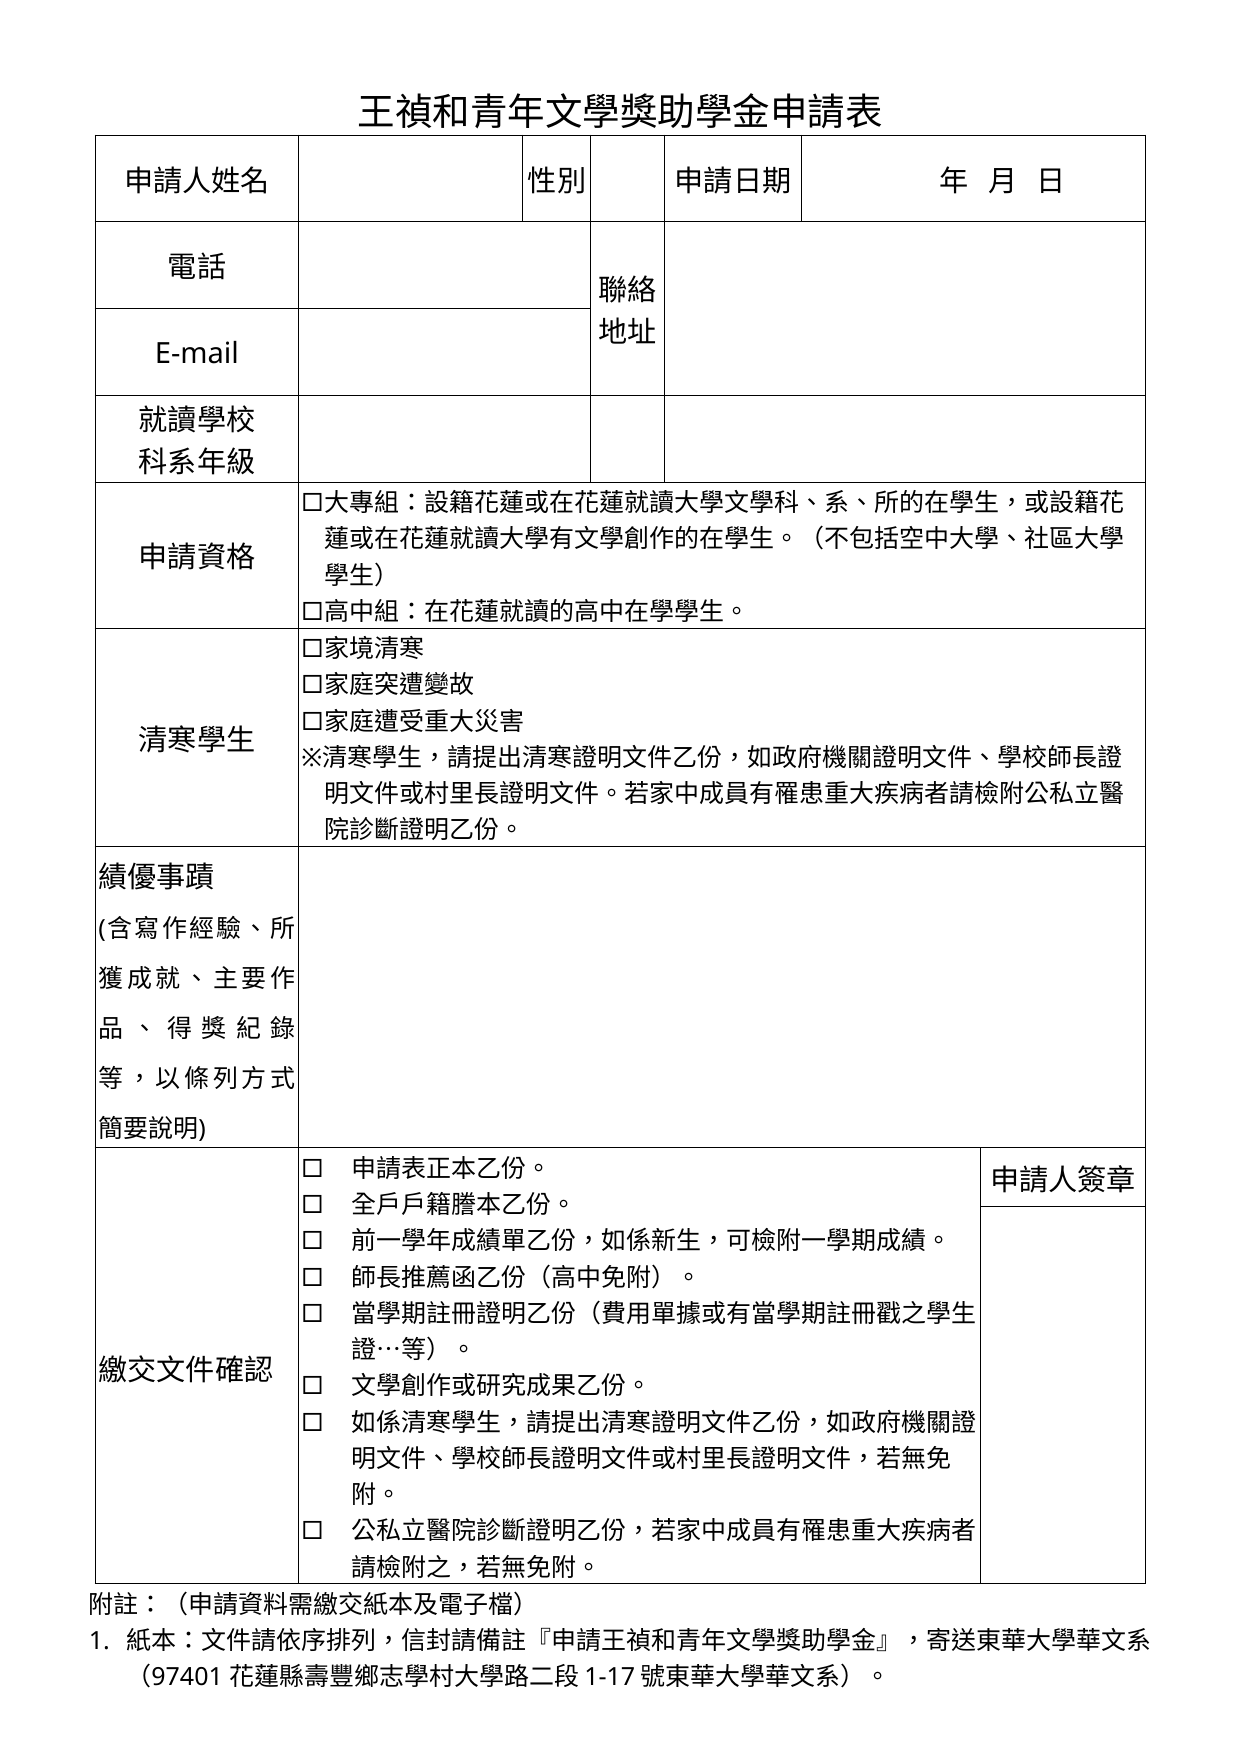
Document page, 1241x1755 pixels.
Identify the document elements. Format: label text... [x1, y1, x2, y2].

table_header [299, 136, 522, 221]
table_cell [299, 847, 1145, 1147]
table_header [591, 136, 664, 221]
table_cell 申請表正本乙份。 全戶戶籍謄本乙份。 前一學年成績單乙份，如係新生，可檢附一學期成績。 師長推薦函乙份（高中免附）。 當學期註冊證明乙份（費用單據或有當學期註冊戳之學生證…等）。 文學創作或研究成果乙份。 如係清寒學生，請提出清寒證明文件乙份，如政府機關證明文件、學校師長證明文件或村里長證明文件，若無免附。 公私立醫院診斷證明乙份，若家中成員有罹患重大疾病者請檢附之，若無免附。 [299, 1148, 980, 1583]
table_cell [665, 222, 1145, 395]
table_cell 聯絡地址 [591, 222, 664, 395]
text 王禎和青年文學獎助學金申請表 [89, 89, 1152, 134]
table_cell 電話 [96, 222, 298, 308]
table_cell 清寒學生 [96, 629, 298, 846]
table_cell E-mail [96, 309, 298, 395]
table_cell 就讀學校 科系年級 [96, 396, 298, 482]
table_cell 家境清寒 家庭突遭變故 家庭遭受重大災害 ※清寒學生，請提出清寒證明文件乙份，如政府機關證明文件、學校師長證明文件或村里長證明文件。若家中成員有罹患重大疾病者請檢附公私立醫院診斷證明乙份。 [299, 629, 1145, 846]
table_cell 大專組：設籍花蓮或在花蓮就讀大學文學科、系、所的在學生，或設籍花蓮或在花蓮就讀大學有文學創作的在學生。（不包括空中大學、社區大學學生） 高中組：在花蓮就讀的高中在學學生。 [299, 483, 1145, 628]
table_cell [299, 396, 590, 482]
table_header 申請人姓名 [96, 136, 298, 221]
table_header 性別 [523, 136, 590, 221]
table_cell 申請人簽章 [981, 1148, 1145, 1206]
table_cell [981, 1207, 1145, 1583]
table_cell 繳交文件確認 [96, 1148, 298, 1583]
table_cell [591, 396, 664, 482]
table_cell [299, 309, 590, 395]
table_header 年 月 日 [802, 136, 1145, 221]
text 附註：（申請資料需繳交紙本及電子檔） [89, 1584, 1152, 1621]
list 紙本：文件請依序排列，信封請備註『申請王禎和青年文學獎助學金』，寄送東華大學華文系（97401 花蓮縣壽豐鄉志學村大學路二段1-17號東華大學華文系）。 [89, 1621, 1152, 1693]
table_cell [665, 396, 1145, 482]
table_cell [299, 222, 590, 308]
table_cell 申請資格 [96, 483, 298, 628]
table_header 申請日期 [665, 136, 801, 221]
table_cell 績優事蹟 (含寫作經驗、所獲成就、主要作品、得獎紀錄等，以條列方式簡要說明) [96, 847, 298, 1147]
